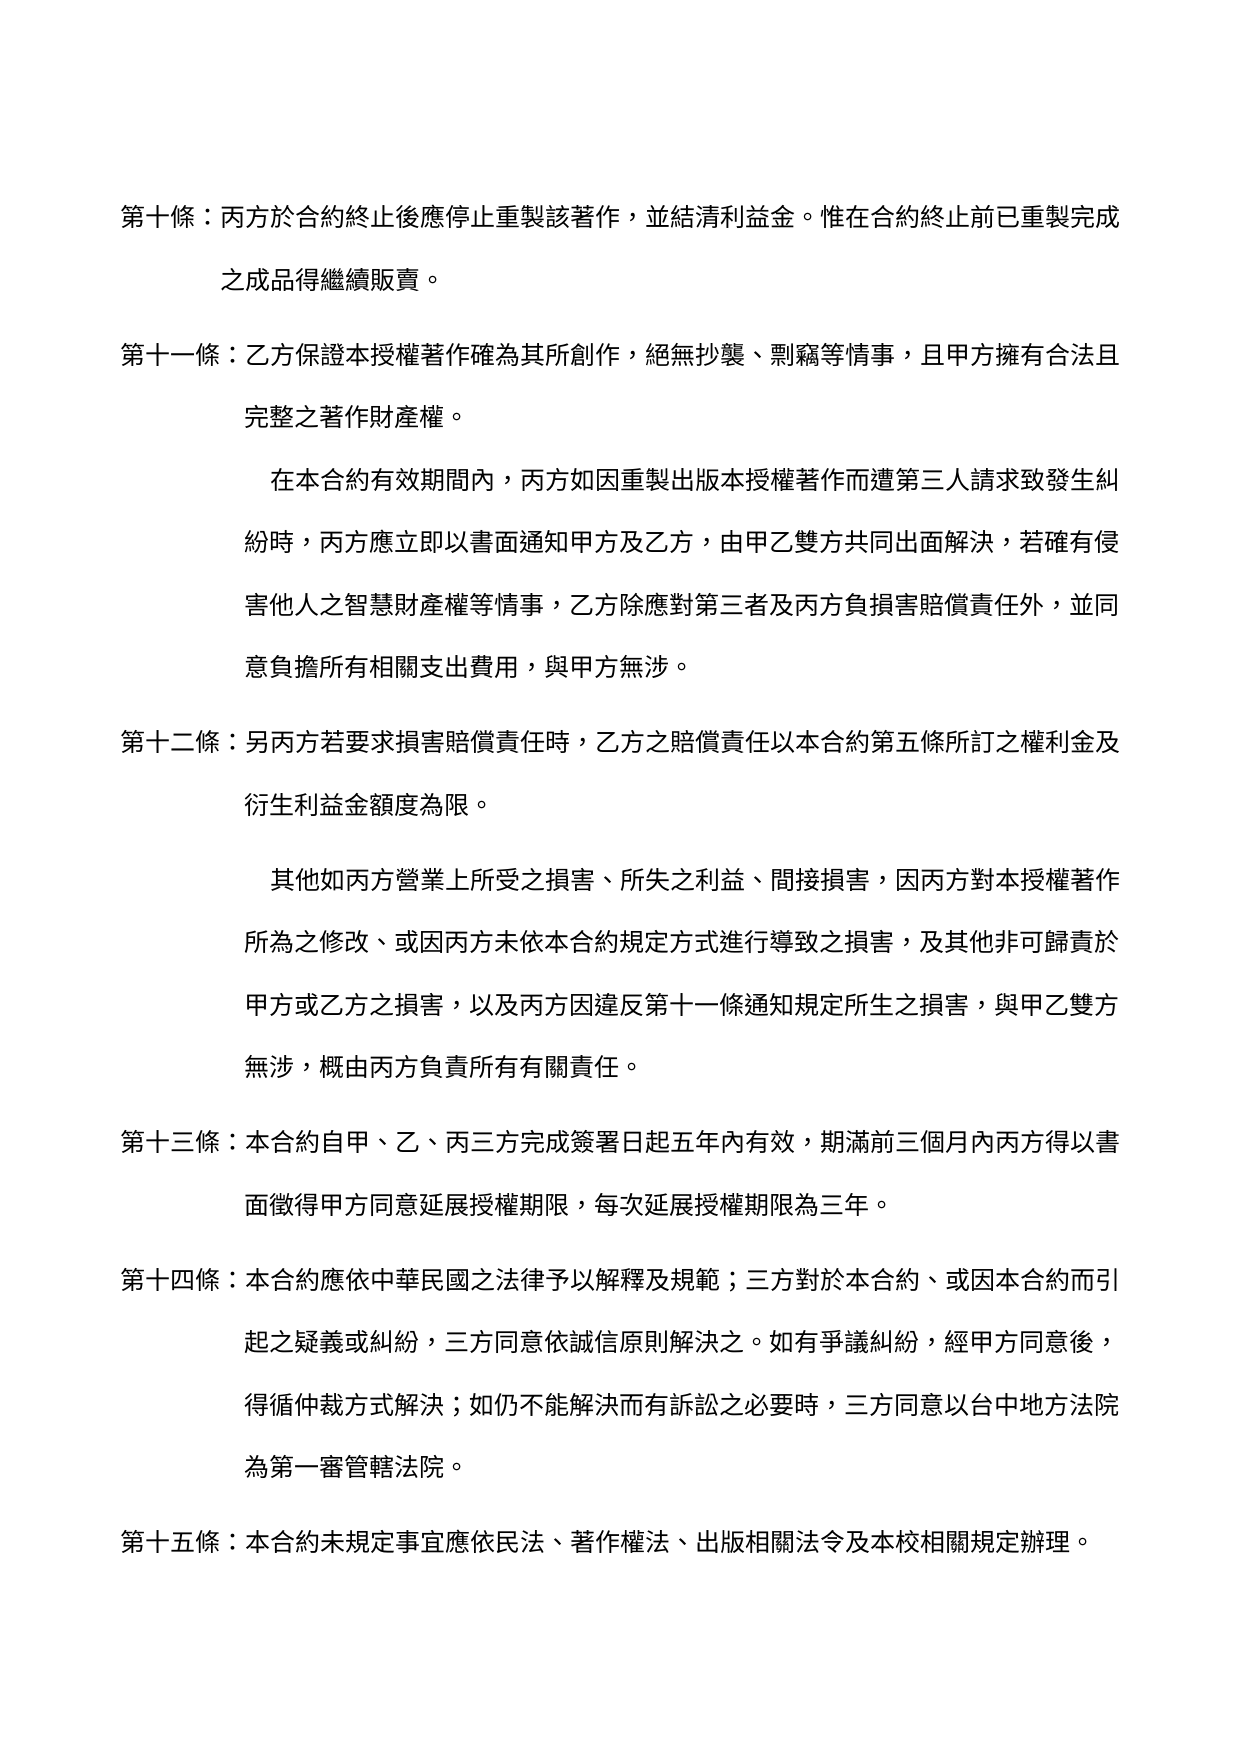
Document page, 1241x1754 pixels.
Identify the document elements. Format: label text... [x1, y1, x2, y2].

text 第十五條：本合約未規定事宜應依民法、著作權法、出版相關法令及本校相關規定辦理。 [120, 1499, 1120, 1562]
text 在本合約有效期間內，丙方如因重製出版本授權著作而遭第三人請求致發生糾紛時，丙方應立即以書面通知甲方及乙方，由甲乙雙方共同出面解決，若確有侵害他人之智慧財產權等情事，乙方除應對第三者及丙方負損害賠償責任外，並同意負擔所有相關支出費用，與甲方無涉。 [120, 437, 1120, 687]
text 第十條：丙方於合約終止後應停止重製該著作，並結清利益金。惟在合約終止前已重製完成之成品得繼續販賣。 [120, 174, 1120, 299]
text 第十一條：乙方保證本授權著作確為其所創作，絕無抄襲、剽竊等情事，且甲方擁有合法且完整之著作財產權。 [120, 312, 1120, 437]
text 第十四條：本合約應依中華民國之法律予以解釋及規範；三方對於本合約、或因本合約而引起之疑義或糾紛，三方同意依誠信原則解決之。如有爭議糾紛，經甲方同意後，得循仲裁方式解決；如仍不能解決而有訴訟之必要時，三方同意以台中地方法院為第一審管轄法院。 [120, 1237, 1120, 1487]
text 第十三條：本合約自甲、乙、丙三方完成簽署日起五年內有效，期滿前三個月內丙方得以書面徵得甲方同意延展授權期限，每次延展授權期限為三年。 [120, 1099, 1120, 1224]
text 第十二條：另丙方若要求損害賠償責任時，乙方之賠償責任以本合約第五條所訂之權利金及衍生利益金額度為限。 [120, 699, 1120, 824]
text 其他如丙方營業上所受之損害、所失之利益、間接損害，因丙方對本授權著作所為之修改、或因丙方未依本合約規定方式進行導致之損害，及其他非可歸責於甲方或乙方之損害，以及丙方因違反第十一條通知規定所生之損害，與甲乙雙方無涉，概由丙方負責所有有關責任。 [120, 837, 1120, 1087]
